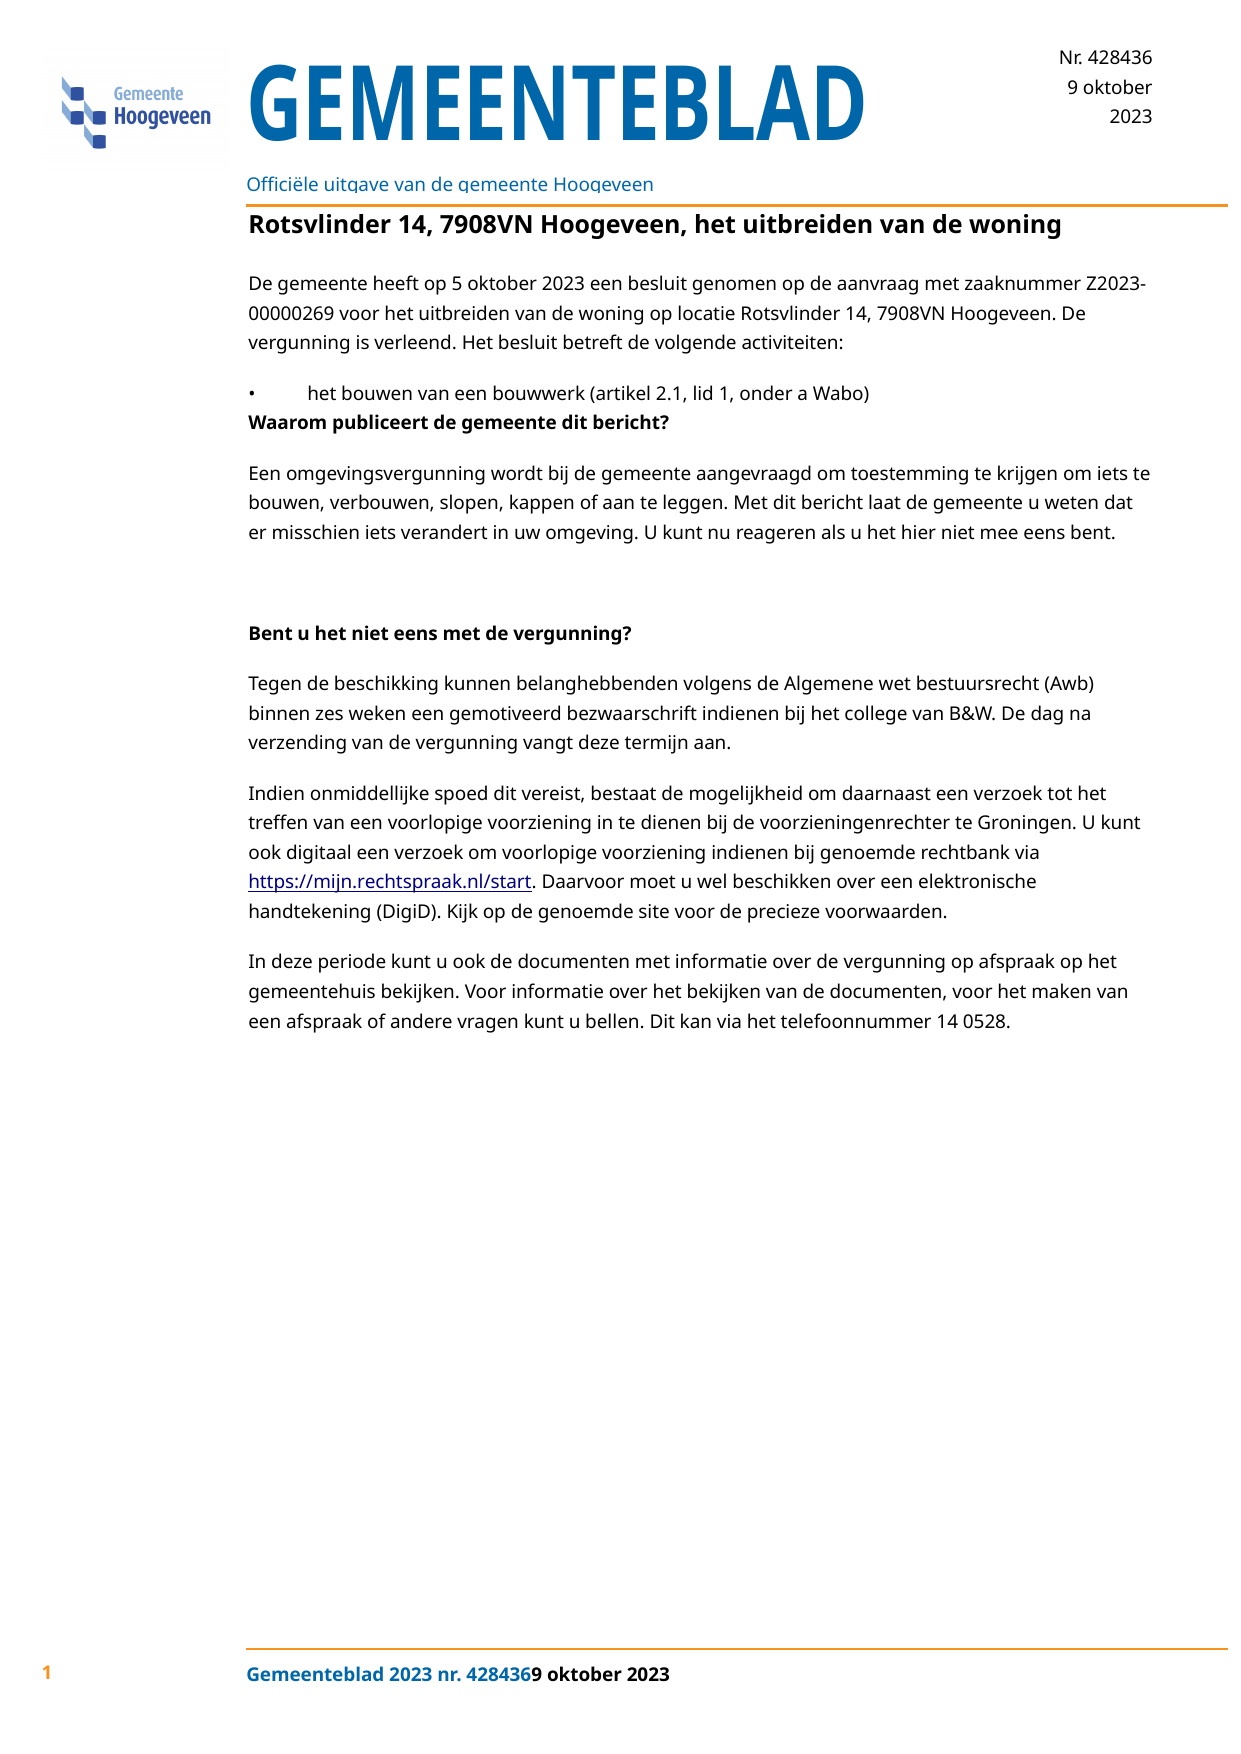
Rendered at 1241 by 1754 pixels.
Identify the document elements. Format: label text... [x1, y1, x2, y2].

text In deze periode kunt u ook de documenten met informatie over de vergunning op afspraak op het gemeentehuis bekijken. Voor informatie over het bekijken van de documenten, voor het maken van een afspraak of andere vragen kunt u bellen. Dit kan via het telefoonnummer 14 0528. [248, 949, 1152, 1033]
text Rotsvlinder 14, 7908VN Hoogeveen, het uitbreiden van de woning [248, 207, 1152, 241]
text Bent u het niet eens met de vergunning? [248, 620, 1152, 646]
list het bouwen van een bouwwerk (artikel 2.1, lid 1, onder a Wabo) [248, 380, 1152, 406]
text Indien onmiddellijke spoed dit vereist, bestaat de mogelijkheid om daarnaast een verzoek tot het treffen van een voorlopige voorziening in te dienen bij de voorzieningenrechter te Groningen. U kunt ook digitaal een verzoek om voorlopige voorziening indienen bij genoemde rechtbank via https://mijn.rechtspraak.nl/start. Daarvoor moet u wel beschikken over een elektronische handtekening (DigiD). Kijk op de genoemde site voor de precieze voorwaarden. [248, 780, 1152, 924]
text Tegen de beschikking kunnen belanghebbenden volgens de Algemene wet bestuursrecht (Awb) binnen zes weken een gemotiveerd bezwaarschrift indienen bij het college van B&W. De dag na verzending van de vergunning vangt deze termijn aan. [248, 670, 1152, 755]
text De gemeente heeft op 5 oktober 2023 een besluit genomen op de aanvraag met zaaknummer Z2023-00000269 voor het uitbreiden van de woning op locatie Rotsvlinder 14, 7908VN Hoogeveen. De vergunning is verleend. Het besluit betreft de volgende activiteiten: [248, 270, 1152, 355]
text Een omgevingsvergunning wordt bij de gemeente aangevraagd om toestemming te krijgen om iets te bouwen, verbouwen, slopen, kappen of aan te leggen. Met dit bericht laat de gemeente u weten dat er misschien iets verandert in uw omgeving. U kunt nu reageren als u het hier niet mee eens bent. [248, 460, 1152, 545]
text Waarom publiceert de gemeente dit bericht? [248, 409, 1152, 435]
picture [41, 47, 231, 172]
